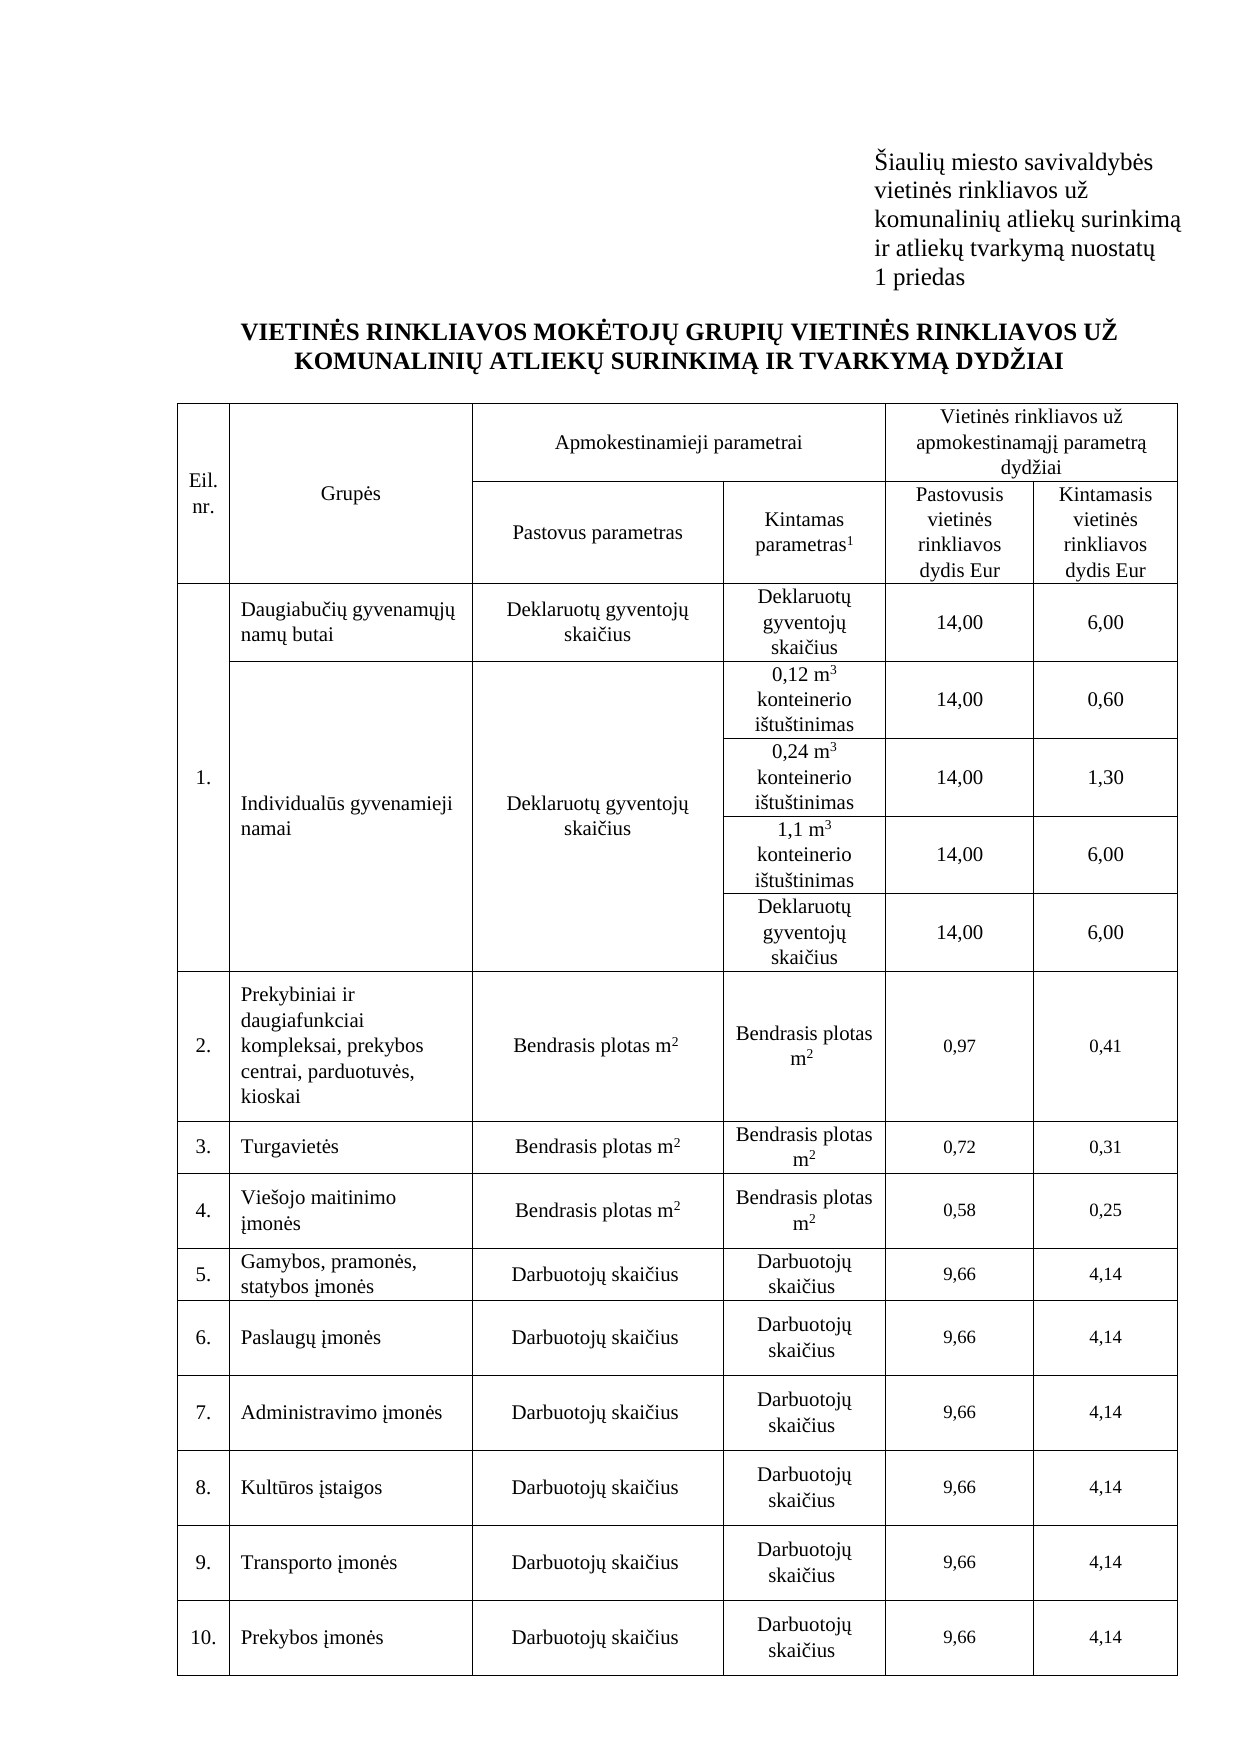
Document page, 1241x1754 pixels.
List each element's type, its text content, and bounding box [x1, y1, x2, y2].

table_cell Daugiabučių gyvenamųjų namų butai [230, 584, 472, 661]
table_cell 1,1 m3 konteinerio ištuštinimas [724, 817, 885, 893]
table_header Vietinės rinkliavos už apmokestinamąjį parametrą dydžiai [886, 404, 1177, 481]
table_cell Bendrasis plotas m2 [724, 972, 885, 1121]
table_cell Bendrasis plotas m2 [473, 1122, 723, 1173]
table_cell 1,30 [1034, 739, 1177, 816]
table_cell Darbuotojų skaičius [724, 1451, 885, 1525]
table_cell 0,97 [886, 972, 1033, 1121]
table_cell 9,66 [886, 1301, 1033, 1375]
text vietinės rinkliavos mokėtojų grupių VIETINĖS RINKLIAVOS UŽ KOMUNALINIŲ ATLIEKŲ SURINKIMĄ IR TVARKYMĄ DYDŽIAI [177, 317, 1181, 374]
table_cell 4,14 [1034, 1249, 1177, 1300]
table_cell 14,00 [886, 584, 1033, 661]
table_cell 4,14 [1034, 1601, 1177, 1675]
table_cell 0,41 [1034, 972, 1177, 1121]
table_cell Deklaruotų gyventojų skaičius [724, 894, 885, 971]
table_cell Prekybiniai ir daugiafunkciai kompleksai, prekybos centrai, parduotuvės, kioskai [230, 972, 472, 1121]
table_cell Pastovusis vietinės rinkliavos dydis Eur [886, 482, 1033, 583]
table_cell Turgavietės [230, 1122, 472, 1173]
table_cell 0,12 m3 konteinerio ištuštinimas [724, 662, 885, 738]
table_cell 14,00 [886, 817, 1033, 893]
table_cell Darbuotojų skaičius [724, 1249, 885, 1300]
table_cell 5. [178, 1249, 229, 1300]
table_cell Kultūros įstaigos [230, 1451, 472, 1525]
table_cell 4. [178, 1174, 229, 1248]
table_cell Administravimo įmonės [230, 1376, 472, 1450]
table_cell Darbuotojų skaičius [473, 1249, 723, 1300]
table_cell Darbuotojų skaičius [724, 1601, 885, 1675]
table_cell Transporto įmonės [230, 1526, 472, 1600]
table_cell Darbuotojų skaičius [724, 1376, 885, 1450]
table_cell 6. [178, 1301, 229, 1375]
table_cell 4,14 [1034, 1376, 1177, 1450]
table_cell Darbuotojų skaičius [473, 1301, 723, 1375]
table_cell 0,25 [1034, 1174, 1177, 1248]
table_cell 4,14 [1034, 1451, 1177, 1525]
text Šiaulių miesto savivaldybės vietinės rinkliavos už komunalinių atliekų surinkimą ir atliekų tvarkymą nuostatų 1 priedas [874, 147, 1181, 291]
table_cell Bendrasis plotas m2 [724, 1174, 885, 1248]
table_cell 0,72 [886, 1122, 1033, 1173]
table_cell Darbuotojų skaičius [724, 1526, 885, 1600]
table_cell 14,00 [886, 662, 1033, 738]
table_cell 3. [178, 1122, 229, 1173]
table_cell 6,00 [1034, 584, 1177, 661]
table_cell 6,00 [1034, 817, 1177, 893]
table_cell Kintamas parametras1 [724, 482, 885, 583]
table_cell Bendrasis plotas m2 [724, 1122, 885, 1173]
table_cell 0,60 [1034, 662, 1177, 738]
table_cell Darbuotojų skaičius [724, 1301, 885, 1375]
table_cell Deklaruotų gyventojų skaičius [473, 584, 723, 661]
table_cell Bendrasis plotas m2 [473, 972, 723, 1121]
table_cell Prekybos įmonės [230, 1601, 472, 1675]
table_cell 6,00 [1034, 894, 1177, 971]
table_cell 9,66 [886, 1376, 1033, 1450]
table_cell 7. [178, 1376, 229, 1450]
table_cell 4,14 [1034, 1526, 1177, 1600]
table_cell 2. [178, 972, 229, 1121]
table_cell 9,66 [886, 1601, 1033, 1675]
table_cell 8. [178, 1451, 229, 1525]
table_cell 14,00 [886, 894, 1033, 971]
table_cell Viešojo maitinimo įmonės [230, 1174, 472, 1248]
table_cell 9,66 [886, 1451, 1033, 1525]
table_cell Darbuotojų skaičius [473, 1601, 723, 1675]
table_cell Pastovus parametras [473, 482, 723, 583]
table_cell 9,66 [886, 1249, 1033, 1300]
table_cell 4,14 [1034, 1301, 1177, 1375]
table_cell Deklaruotų gyventojų skaičius [724, 584, 885, 661]
table_cell 9,66 [886, 1526, 1033, 1600]
table_cell 10. [178, 1601, 229, 1675]
table_cell Darbuotojų skaičius [473, 1526, 723, 1600]
table_cell Deklaruotų gyventojų skaičius [473, 662, 723, 971]
table_cell 14,00 [886, 739, 1033, 816]
table_cell 0,31 [1034, 1122, 1177, 1173]
table_header Grupės [230, 404, 472, 583]
table_header Apmokestinamieji parametrai [473, 404, 885, 481]
table_cell Kintamasis vietinės rinkliavos dydis Eur [1034, 482, 1177, 583]
table_cell Paslaugų įmonės [230, 1301, 472, 1375]
table_header Eil. nr. [178, 404, 229, 583]
table_cell 9. [178, 1526, 229, 1600]
table_cell Individualūs gyvenamieji namai [230, 662, 472, 971]
table_cell Darbuotojų skaičius [473, 1451, 723, 1525]
table_cell 1. [178, 584, 229, 971]
table_cell Darbuotojų skaičius [473, 1376, 723, 1450]
table_cell Gamybos, pramonės, statybos įmonės [230, 1249, 472, 1300]
table_cell 0,58 [886, 1174, 1033, 1248]
table_cell 0,24 m3 konteinerio ištuštinimas [724, 739, 885, 816]
table_cell Bendrasis plotas m2 [473, 1174, 723, 1248]
